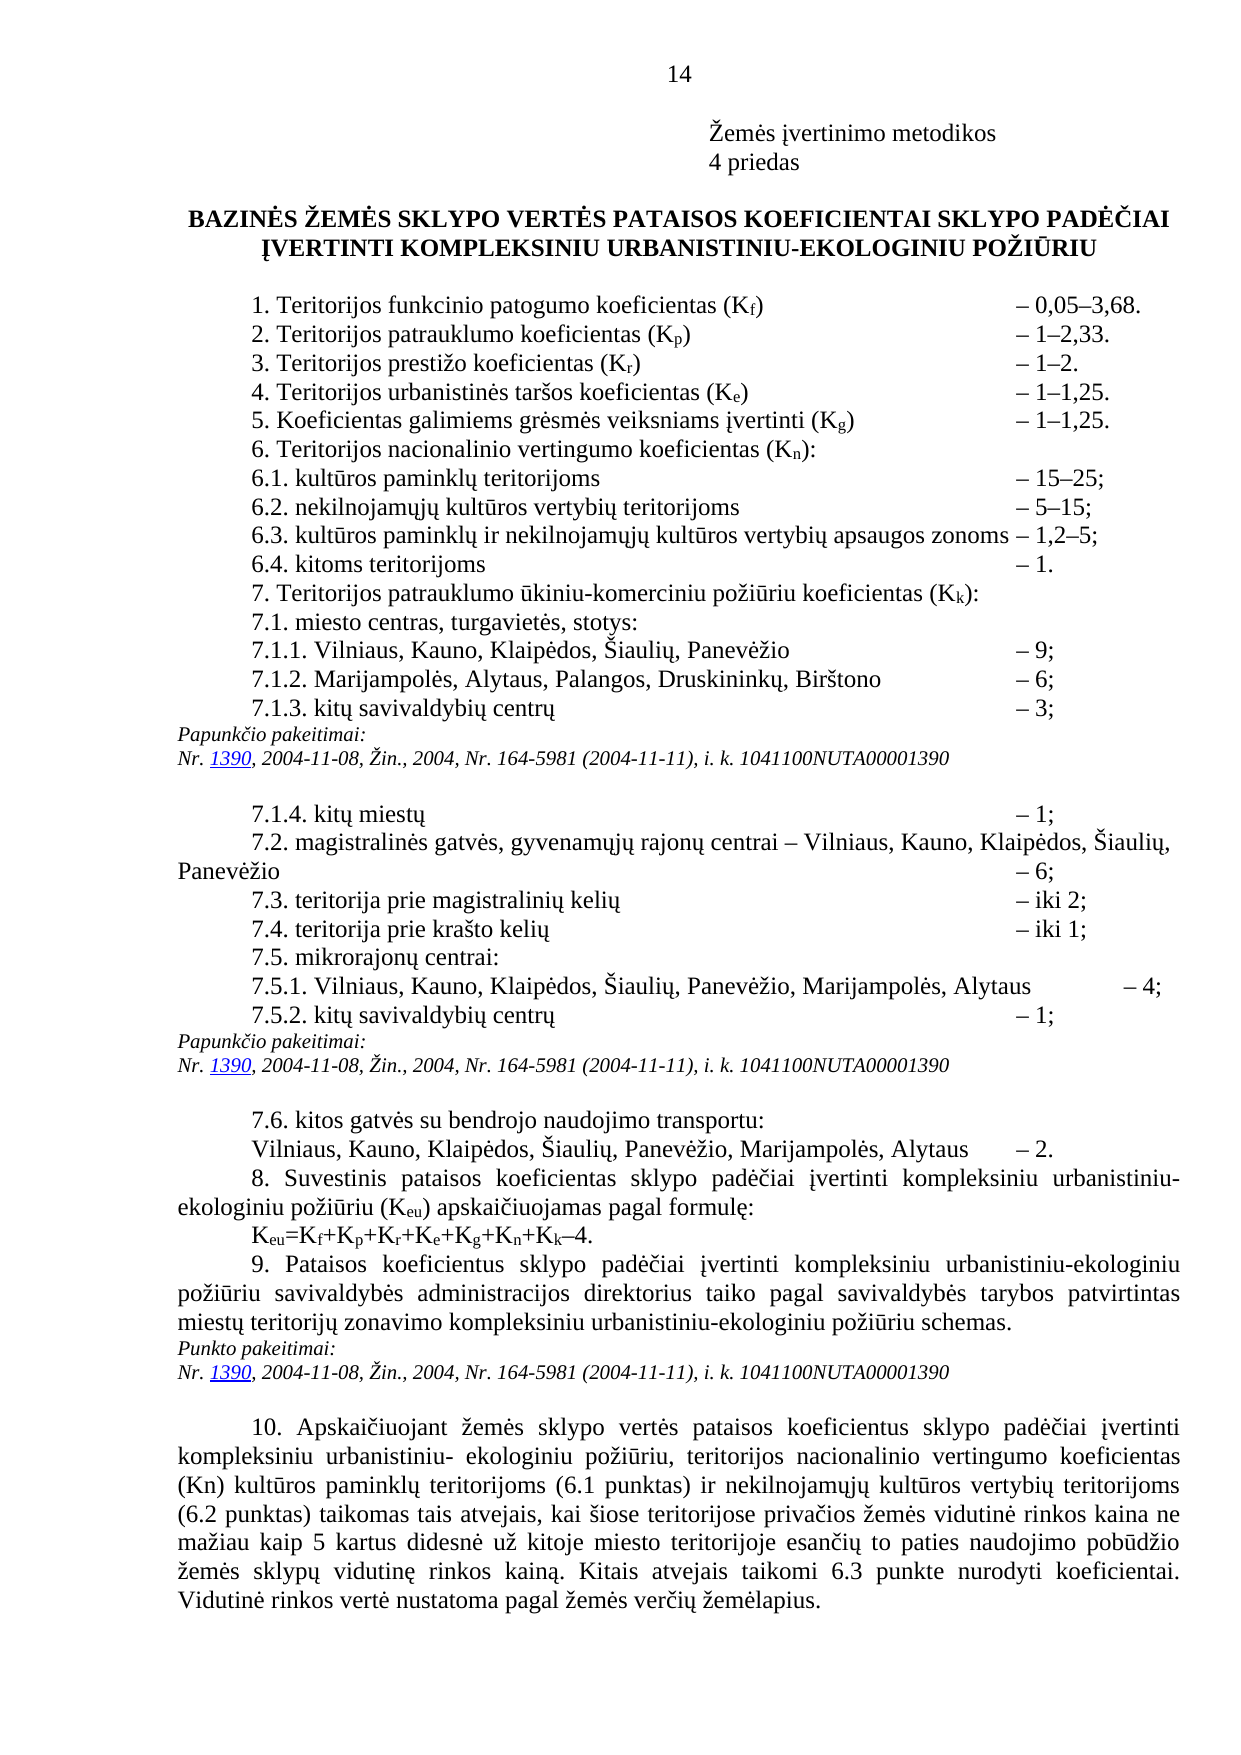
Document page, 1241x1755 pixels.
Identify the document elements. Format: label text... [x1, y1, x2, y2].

text 9. Pataisos koeficientus sklypo padėčiai įvertinti kompleksiniu urbanistiniu-ekologiniu požiūriu savivaldybės administracijos direktorius taiko pagal savivaldybės tarybos patvirtintas miestų teritorijų zonavimo kompleksiniu urbanistiniu-ekologiniu požiūriu schemas. [177, 1249, 1181, 1336]
text 7.5. mikrorajonų centrai: [177, 942, 1181, 971]
text 7.3. teritorija prie magistralinių kelių – iki 2; [177, 885, 1181, 914]
text 3. Teritorijos prestižo koeficientas (Kr) – 1–2. [177, 348, 1181, 377]
text 4 priedas [177, 147, 1181, 176]
text 7.5.2. kitų savivaldybių centrų – 1; [177, 1000, 1181, 1029]
text Keu=Kf+Kp+Kr+Ke+Kg+Kn+Kk–4. [177, 1221, 1181, 1249]
text 7. Teritorijos patrauklumo ūkiniu-komerciniu požiūriu koeficientas (Kk): [177, 578, 1181, 607]
text Punkto pakeitimai: [177, 1336, 1181, 1360]
text 7.1.1. Vilniaus, Kauno, Klaipėdos, Šiaulių, Panevėžio – 9; [177, 636, 1181, 664]
text 6.4. kitoms teritorijoms – 1. [177, 549, 1181, 578]
text 7.1.4. kitų miestų – 1; [177, 799, 1181, 827]
text 7.4. teritorija prie krašto kelių – iki 1; [177, 914, 1181, 942]
text 7.5.1. Vilniaus, Kauno, Klaipėdos, Šiaulių, Panevėžio, Marijampolės, Alytaus – 4; [177, 971, 1181, 1000]
text Nr. 1390, 2004-11-08, Žin., 2004, Nr. 164-5981 (2004-11-11), i. k. 1041100NUTA00001390 [177, 1053, 1181, 1077]
text 6.1. kultūros paminklų teritorijoms – 15–25; [177, 463, 1181, 492]
text 10. Apskaičiuojant žemės sklypo vertės pataisos koeficientus sklypo padėčiai įvertinti kompleksiniu urbanistiniu- ekologiniu požiūriu, teritorijos nacionalinio vertingumo koeficientas (Kn) kultūros paminklų teritorijoms (6.1 punktas) ir nekilnojamųjų kultūros vertybių teritorijoms (6.2 punktas) taikomas tais atvejais, kai šiose teritorijose privačios žemės vidutinė rinkos kaina ne mažiau kaip 5 kartus didesnė už kitoje miesto teritorijoje esančių to paties naudojimo pobūdžio žemės sklypų vidutinę rinkos kainą. Kitais atvejais taikomi 6.3 punkte nurodyti koeficientai. Vidutinė rinkos vertė nustatoma pagal žemės verčių žemėlapius. [177, 1412, 1181, 1614]
text 7.2. magistralinės gatvės, gyvenamųjų rajonų centrai – Vilniaus, Kauno, Klaipėdos, Šiaulių, Panevėžio – 6; [177, 827, 1181, 885]
text 6.2. nekilnojamųjų kultūros vertybių teritorijoms – 5–15; [177, 492, 1181, 521]
text 5. Koeficientas galimiems grėsmės veiksniams įvertinti (Kg) – 1–1,25. [177, 406, 1181, 434]
text 7.1.3. kitų savivaldybių centrų – 3; [177, 693, 1181, 722]
text 7.1.2. Marijampolės, Alytaus, Palangos, Druskininkų, Birštono – 6; [177, 664, 1181, 693]
text 1. Teritorijos funkcinio patogumo koeficientas (Kf) – 0,05–3,68. [177, 291, 1181, 319]
text 2. Teritorijos patrauklumo koeficientas (Kp) – 1–2,33. [177, 319, 1181, 348]
text Nr. 1390, 2004-11-08, Žin., 2004, Nr. 164-5981 (2004-11-11), i. k. 1041100NUTA00001390 [177, 746, 1181, 770]
text Papunkčio pakeitimai: [177, 722, 1181, 746]
text Bazinės žemės sklypo vertės pataisos koeficientai sklypo padėčiai įvertinti kompleksiniu urbanistiniu-ekologiniu požiūriu [177, 204, 1181, 262]
text Papunkčio pakeitimai: [177, 1029, 1181, 1053]
text 6. Teritorijos nacionalinio vertingumo koeficientas (Kn): [177, 434, 1181, 463]
text Vilniaus, Kauno, Klaipėdos, Šiaulių, Panevėžio, Marijampolės, Alytaus – 2. [177, 1134, 1181, 1163]
text Nr. 1390, 2004-11-08, Žin., 2004, Nr. 164-5981 (2004-11-11), i. k. 1041100NUTA00001390 [177, 1360, 1181, 1384]
text 6.3. kultūros paminklų ir nekilnojamųjų kultūros vertybių apsaugos zonoms – 1,2–5; [177, 521, 1181, 549]
text 7.6. kitos gatvės su bendrojo naudojimo transportu: [177, 1106, 1181, 1134]
text 8. Suvestinis pataisos koeficientas sklypo padėčiai įvertinti kompleksiniu urbanistiniu-ekologiniu požiūriu (Keu) apskaičiuojamas pagal formulę: [177, 1163, 1181, 1221]
text Žemės įvertinimo metodikos [709, 118, 1181, 147]
text 4. Teritorijos urbanistinės taršos koeficientas (Ke) – 1–1,25. [177, 377, 1181, 406]
text 7.1. miesto centras, turgavietės, stotys: [177, 607, 1181, 636]
